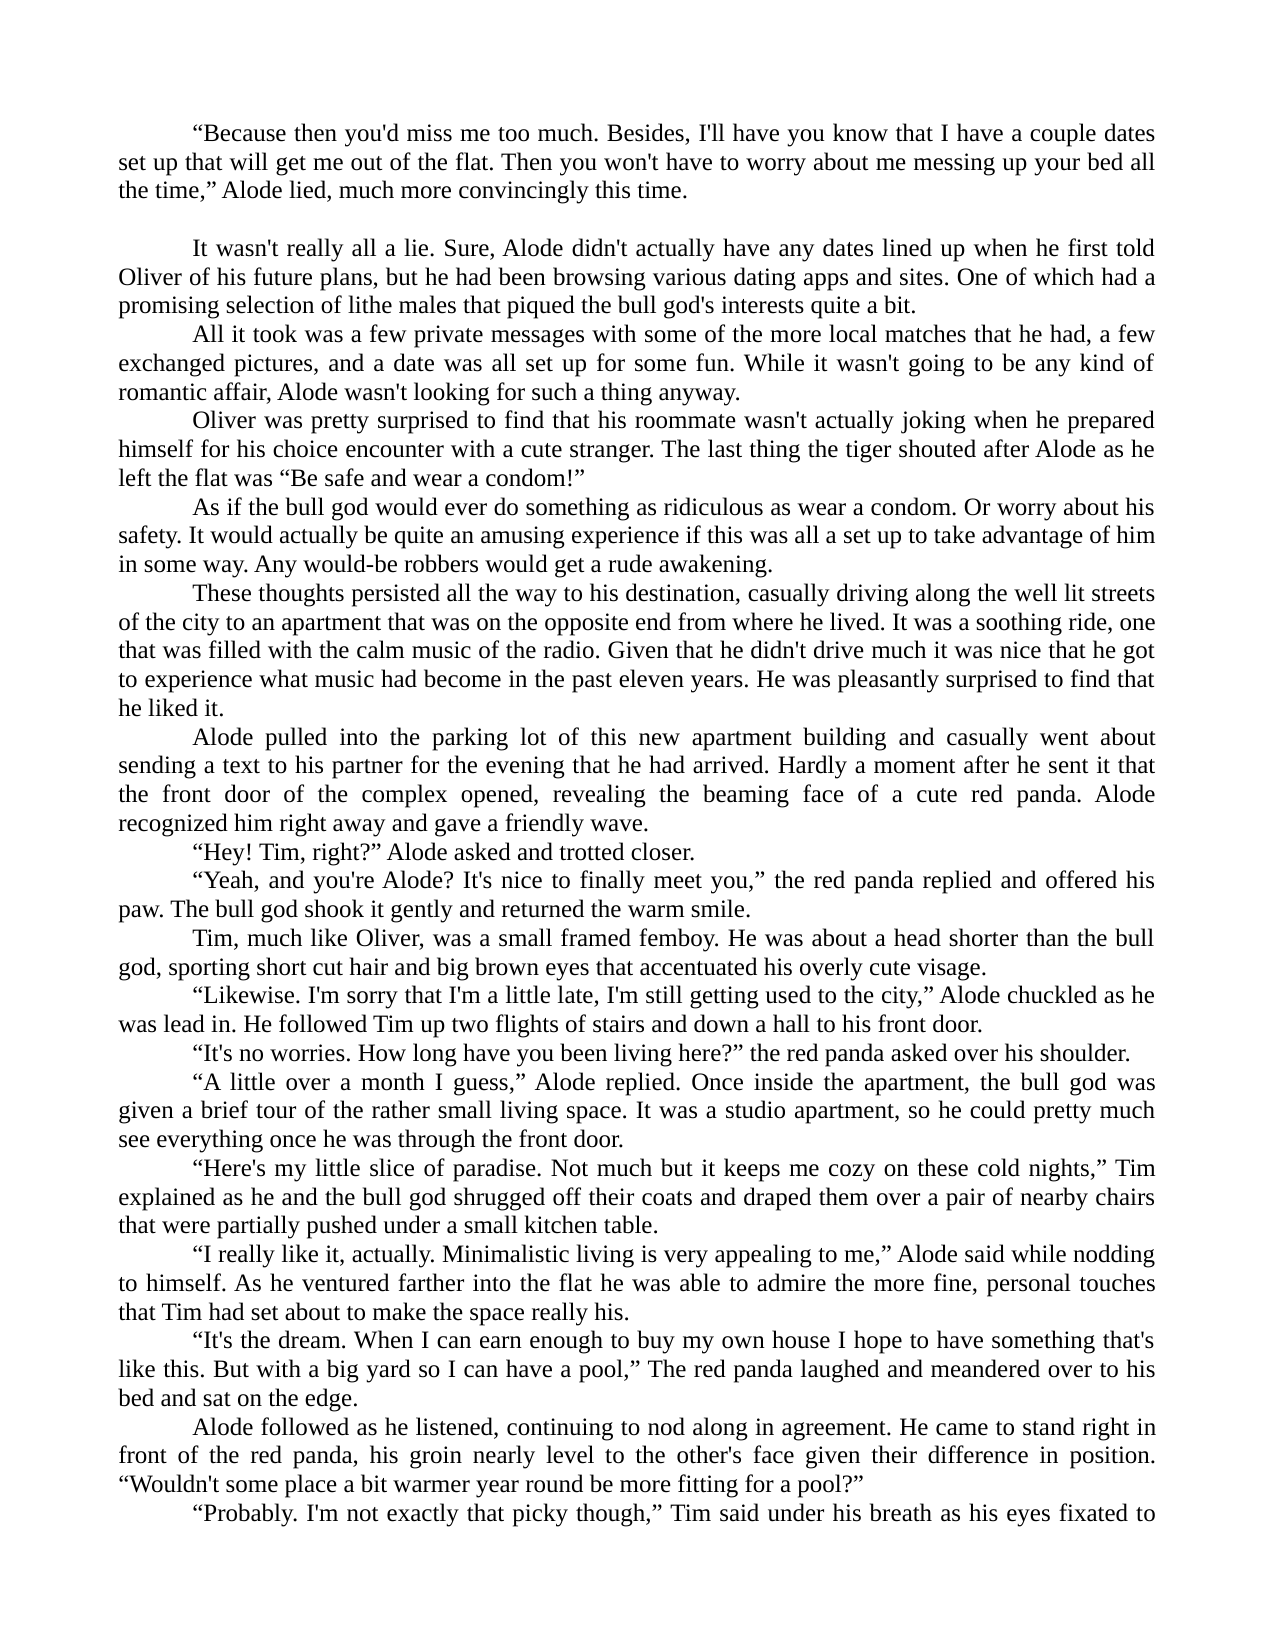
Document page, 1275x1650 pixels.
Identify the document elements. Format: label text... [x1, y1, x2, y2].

text Alode pulled into the parking lot of this new apartment building and casually went about sending a text to his partner for the evening that he had arrived. Hardly a moment after he sent it that the front door of the complex opened, revealing the beaming face of a cute red panda. Alode recognized him right away and gave a friendly wave. [118, 722, 1157, 837]
text Oliver was pretty surprised to find that his roommate wasn't actually joking when he prepared himself for his choice encounter with a cute stranger. The last thing the tiger shouted after Alode as he left the flat was “Be safe and wear a condom!” [118, 406, 1157, 492]
text “Probably. I'm not exactly that picky though,” Tim said under his breath as his eyes fixated to [118, 1498, 1157, 1527]
text Tim, much like Oliver, was a small framed femboy. He was about a head shorter than the bull god, sporting short cut hair and big brown eyes that accentuated his overly cute visage. [118, 923, 1157, 981]
text All it took was a few private messages with some of the more local matches that he had, a few exchanged pictures, and a date was all set up for some fun. While it wasn't going to be any kind of romantic affair, Alode wasn't looking for such a thing anyway. [118, 319, 1157, 406]
text “It's no worries. How long have you been living here?” the red panda asked over his shoulder. [118, 1038, 1157, 1067]
text “Yeah, and you're Alode? It's nice to finally meet you,” the red panda replied and offered his paw. The bull god shook it gently and returned the warm smile. [118, 866, 1157, 923]
text “I really like it, actually. Minimalistic living is very appealing to me,” Alode said while nodding to himself. As he ventured farther into the flat he was able to admire the more fine, personal touches that Tim had set about to make the space really his. [118, 1239, 1157, 1326]
text “Hey! Tim, right?” Alode asked and trotted closer. [118, 837, 1157, 866]
text As if the bull god would ever do something as ridiculous as wear a condom. Or worry about his safety. It would actually be quite an amusing experience if this was all a set up to take advantage of him in some way. Any would-be robbers would get a rude awakening. [118, 492, 1157, 578]
text “Here's my little slice of paradise. Not much but it keeps me cozy on these cold nights,” Tim explained as he and the bull god shrugged off their coats and draped them over a pair of nearby chairs that were partially pushed under a small kitchen table. [118, 1153, 1157, 1239]
text “Likewise. I'm sorry that I'm a little late, I'm still getting used to the city,” Alode chuckled as he was lead in. He followed Tim up two flights of stairs and down a hall to his front door. [118, 981, 1157, 1038]
text “A little over a month I guess,” Alode replied. Once inside the apartment, the bull god was given a brief tour of the rather small living space. It was a studio apartment, so he could pretty much see everything once he was through the front door. [118, 1067, 1157, 1153]
text “Because then you'd miss me too much. Besides, I'll have you know that I have a couple dates set up that will get me out of the flat. Then you won't have to worry about me messing up your bed all the time,” Alode lied, much more convincingly this time. [118, 118, 1157, 204]
text Alode followed as he listened, continuing to nod along in agreement. He came to stand right in front of the red panda, his groin nearly level to the other's face given their difference in position. “Wouldn't some place a bit warmer year round be more fitting for a pool?” [118, 1412, 1157, 1498]
text These thoughts persisted all the way to his destination, casually driving along the well lit streets of the city to an apartment that was on the opposite end from where he lived. It was a soothing ride, one that was filled with the calm music of the radio. Given that he didn't drive much it was nice that he got to experience what music had become in the past eleven years. He was pleasantly surprised to find that he liked it. [118, 578, 1157, 722]
text “It's the dream. When I can earn enough to buy my own house I hope to have something that's like this. But with a big yard so I can have a pool,” The red panda laughed and meandered over to his bed and sat on the edge. [118, 1326, 1157, 1412]
text It wasn't really all a lie. Sure, Alode didn't actually have any dates lined up when he first told Oliver of his future plans, but he had been browsing various dating apps and sites. One of which had a promising selection of lithe males that piqued the bull god's interests quite a bit. [118, 233, 1157, 319]
